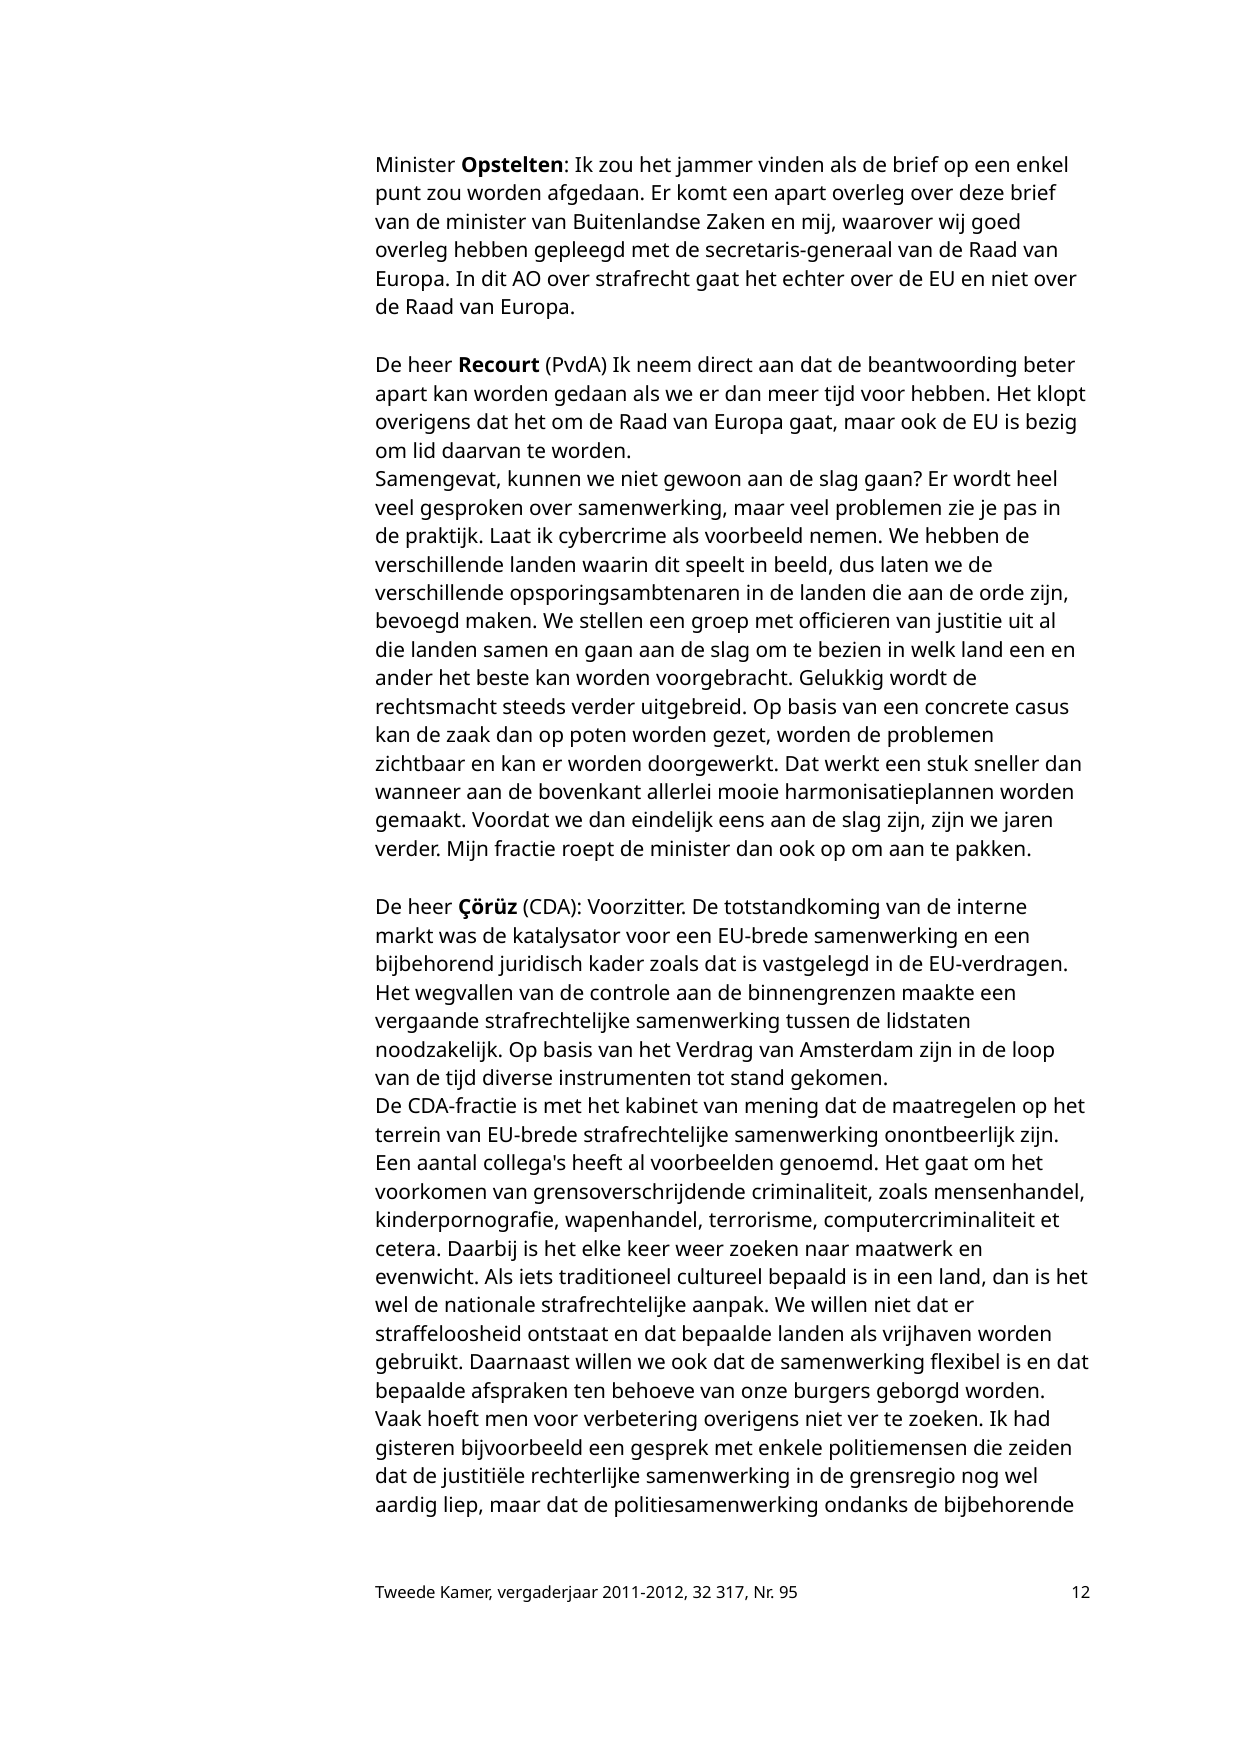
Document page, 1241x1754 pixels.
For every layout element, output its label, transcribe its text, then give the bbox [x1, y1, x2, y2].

text De heer Recourt (PvdA) Ik neem direct aan dat de beantwoording beter apart kan worden gedaan als we er dan meer tijd voor hebben. Het klopt overigens dat het om de Raad van Europa gaat, maar ook de EU is bezig om lid daarvan te worden. [375, 351, 1090, 464]
text De CDA-fractie is met het kabinet van mening dat de maatregelen op het terrein van EU-brede strafrechtelijke samenwerking onontbeerlijk zijn. Een aantal collega's heeft al voorbeelden genoemd. Het gaat om het voorkomen van grensoverschrijdende criminaliteit, zoals mensenhandel, kinderpornografie, wapenhandel, terrorisme, computercriminaliteit et cetera. Daarbij is het elke keer weer zoeken naar maatwerk en evenwicht. Als iets traditioneel cultureel bepaald is in een land, dan is het wel de nationale strafrechtelijke aanpak. We willen niet dat er straffeloosheid ontstaat en dat bepaalde landen als vrijhaven worden gebruikt. Daarnaast willen we ook dat de samenwerking flexibel is en dat bepaalde afspraken ten behoeve van onze burgers geborgd worden. Vaak hoeft men voor verbetering overigens niet ver te zoeken. Ik had gisteren bijvoorbeeld een gesprek met enkele politiemensen die zeiden dat de justitiële rechterlijke samenwerking in de grensregio nog wel aardig liep, maar dat de politiesamenwerking ondanks de bijbehorende [375, 1092, 1090, 1518]
text Samengevat, kunnen we niet gewoon aan de slag gaan? Er wordt heel veel gesproken over samenwerking, maar veel problemen zie je pas in de praktijk. Laat ik cybercrime als voorbeeld nemen. We hebben de verschillende landen waarin dit speelt in beeld, dus laten we de verschillende opsporingsambtenaren in de landen die aan de orde zijn, bevoegd maken. We stellen een groep met officieren van justitie uit al die landen samen en gaan aan de slag om te bezien in welk land een en ander het beste kan worden voorgebracht. Gelukkig wordt de rechtsmacht steeds verder uitgebreid. Op basis van een concrete casus kan de zaak dan op poten worden gezet, worden de problemen zichtbaar en kan er worden doorgewerkt. Dat werkt een stuk sneller dan wanneer aan de bovenkant allerlei mooie harmonisatieplannen worden gemaakt. Voordat we dan eindelijk eens aan de slag zijn, zijn we jaren verder. Mijn fractie roept de minister dan ook op om aan te pakken. [375, 464, 1090, 862]
text Minister Opstelten: Ik zou het jammer vinden als de brief op een enkel punt zou worden afgedaan. Er komt een apart overleg over deze brief van de minister van Buitenlandse Zaken en mij, waarover wij goed overleg hebben gepleegd met de secretaris-generaal van de Raad van Europa. In dit AO over strafrecht gaat het echter over de EU en niet over de Raad van Europa. [375, 150, 1090, 321]
text De heer Çörüz (CDA): Voorzitter. De totstandkoming van de interne markt was de katalysator voor een EU-brede samenwerking en een bijbehorend juridisch kader zoals dat is vastgelegd in de EU-verdragen. Het wegvallen van de controle aan de binnengrenzen maakte een vergaande strafrechtelijke samenwerking tussen de lidstaten noodzakelijk. Op basis van het Verdrag van Amsterdam zijn in de loop van de tijd diverse instrumenten tot stand gekomen. [375, 892, 1090, 1092]
